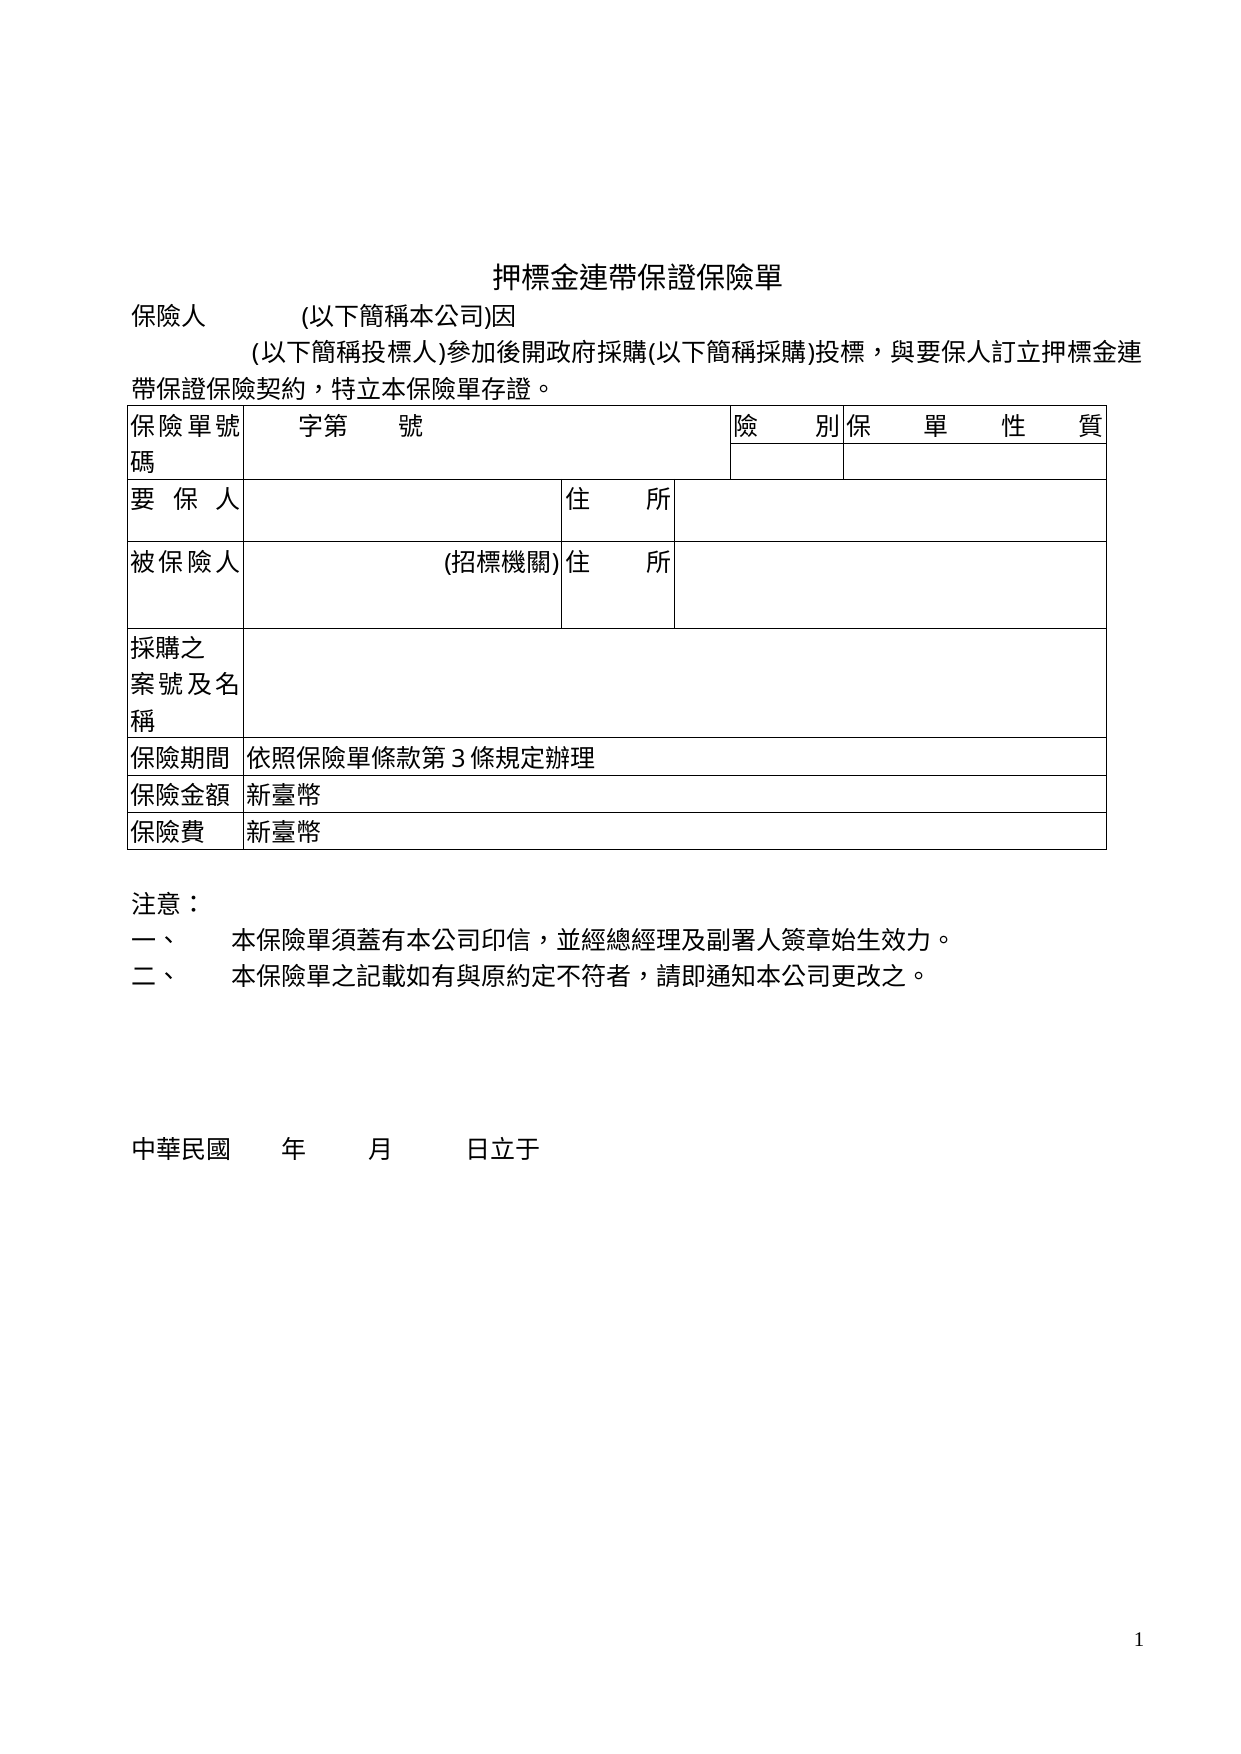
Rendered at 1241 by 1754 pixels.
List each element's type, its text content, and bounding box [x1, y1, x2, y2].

table_cell [844, 444, 1106, 479]
table_cell 新臺幣 [244, 776, 1106, 812]
table_header 字第 號 [244, 406, 730, 479]
table_cell [244, 480, 561, 541]
text 保險人 (以下簡稱本公司)因 [131, 297, 1144, 333]
table_cell [675, 480, 1106, 541]
table_cell 住所 [562, 542, 674, 627]
table_cell 保險金額 [128, 776, 243, 812]
table_header 險別 [731, 406, 843, 443]
table_cell 保險費 [128, 813, 243, 849]
text 押標金連帶保證保險單 [131, 254, 1144, 297]
list 本保險單之記載如有與原約定不符者，請即通知本公司更改之。 [131, 957, 1144, 993]
table_cell 依照保險單條款第3條規定辦理 [244, 738, 1106, 774]
table_cell 被保險人 [128, 542, 243, 627]
text (以下簡稱投標人)參加後開政府採購(以下簡稱採購)投標，與要保人訂立押標金連帶保證保險契約，特立本保險單存證。 [131, 333, 1144, 405]
text 中華民國 年 月 日立于 [131, 1129, 1144, 1165]
table_cell 要保人 [128, 480, 243, 541]
table_cell 保險期間 [128, 738, 243, 774]
table_cell 住所 [562, 480, 674, 541]
table_cell 新臺幣 [244, 813, 1106, 849]
table_header 保險單號碼 [128, 406, 243, 479]
table_cell [244, 629, 1106, 737]
table_cell 採購之 案號及名稱 [128, 629, 243, 737]
table_header 保單性質 [844, 406, 1106, 443]
text 注意： [131, 884, 1144, 920]
table_cell [675, 542, 1106, 627]
list 本保險單須蓋有本公司印信，並經總經理及副署人簽章始生效力。 [131, 920, 1144, 957]
table_cell [731, 444, 843, 479]
table_cell (招標機關) [244, 542, 561, 627]
